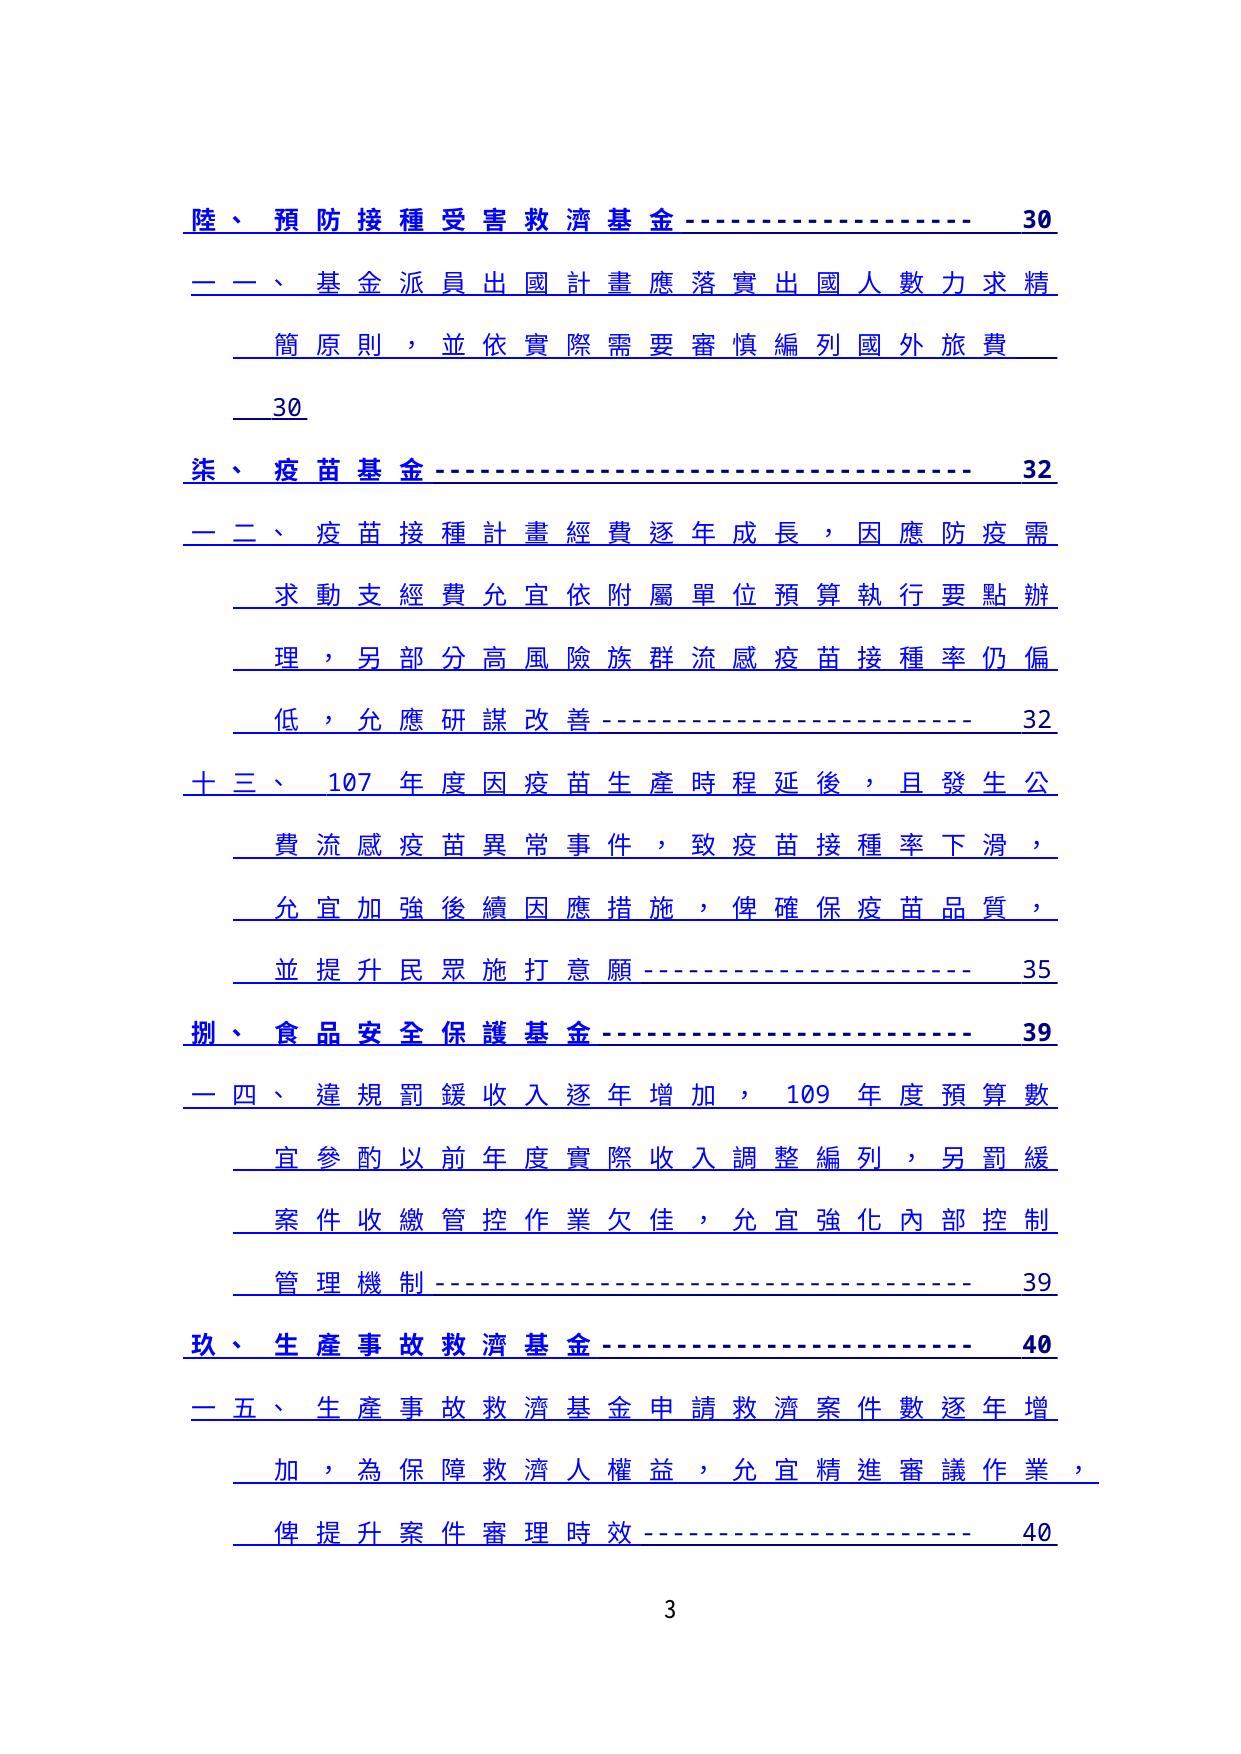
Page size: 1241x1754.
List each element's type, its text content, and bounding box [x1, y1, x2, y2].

text 費流感疫苗異常事件，致疫苗接種率下滑，允宜加強後續因應措施，俾確保疫苗品質，並提升民眾施打意願 35 [183, 796, 1058, 990]
text 柒、疫苗基金 32 [183, 427, 1058, 482]
text [183, 234, 1058, 240]
text 求動支經費允宜依附屬單位預算執行要點辦理，另部分高風險族群流感疫苗接種率仍偏低，允應研謀改善 32 [183, 546, 1058, 740]
text 捌、食品安全保護基金 39 [183, 990, 1058, 1044]
text 一五、生產事故救濟基金申請救濟案件數逐年增加，為保障救濟人權益，允宜精進審議作業，俾提升案件審理時效 40 [183, 1365, 1058, 1552]
text 陸、預防接種受害救濟基金 30 [183, 177, 1058, 232]
text [183, 1359, 1058, 1365]
text [183, 484, 1058, 490]
text 一四、違規罰鍰收入逐年增加，109年度預算數 [183, 1052, 1058, 1107]
text 宜參酌以前年度實際收入調整編列，另罰緩案件收繳管控作業欠佳，允宜強化內部控制管理機制 39 [183, 1109, 1058, 1302]
text [183, 1046, 1058, 1052]
text 十三、107年度因疫苗生產時程延後，且發生公 [183, 740, 1058, 794]
text 一一、基金派員出國計畫應落實出國人數力求精簡原則，並依實際需要審慎編列國外旅費 30 [183, 240, 1058, 427]
text 一二、疫苗接種計畫經費逐年成長，因應防疫需 [183, 490, 1058, 544]
text 玖、生產事故救濟基金 40 [183, 1302, 1058, 1357]
